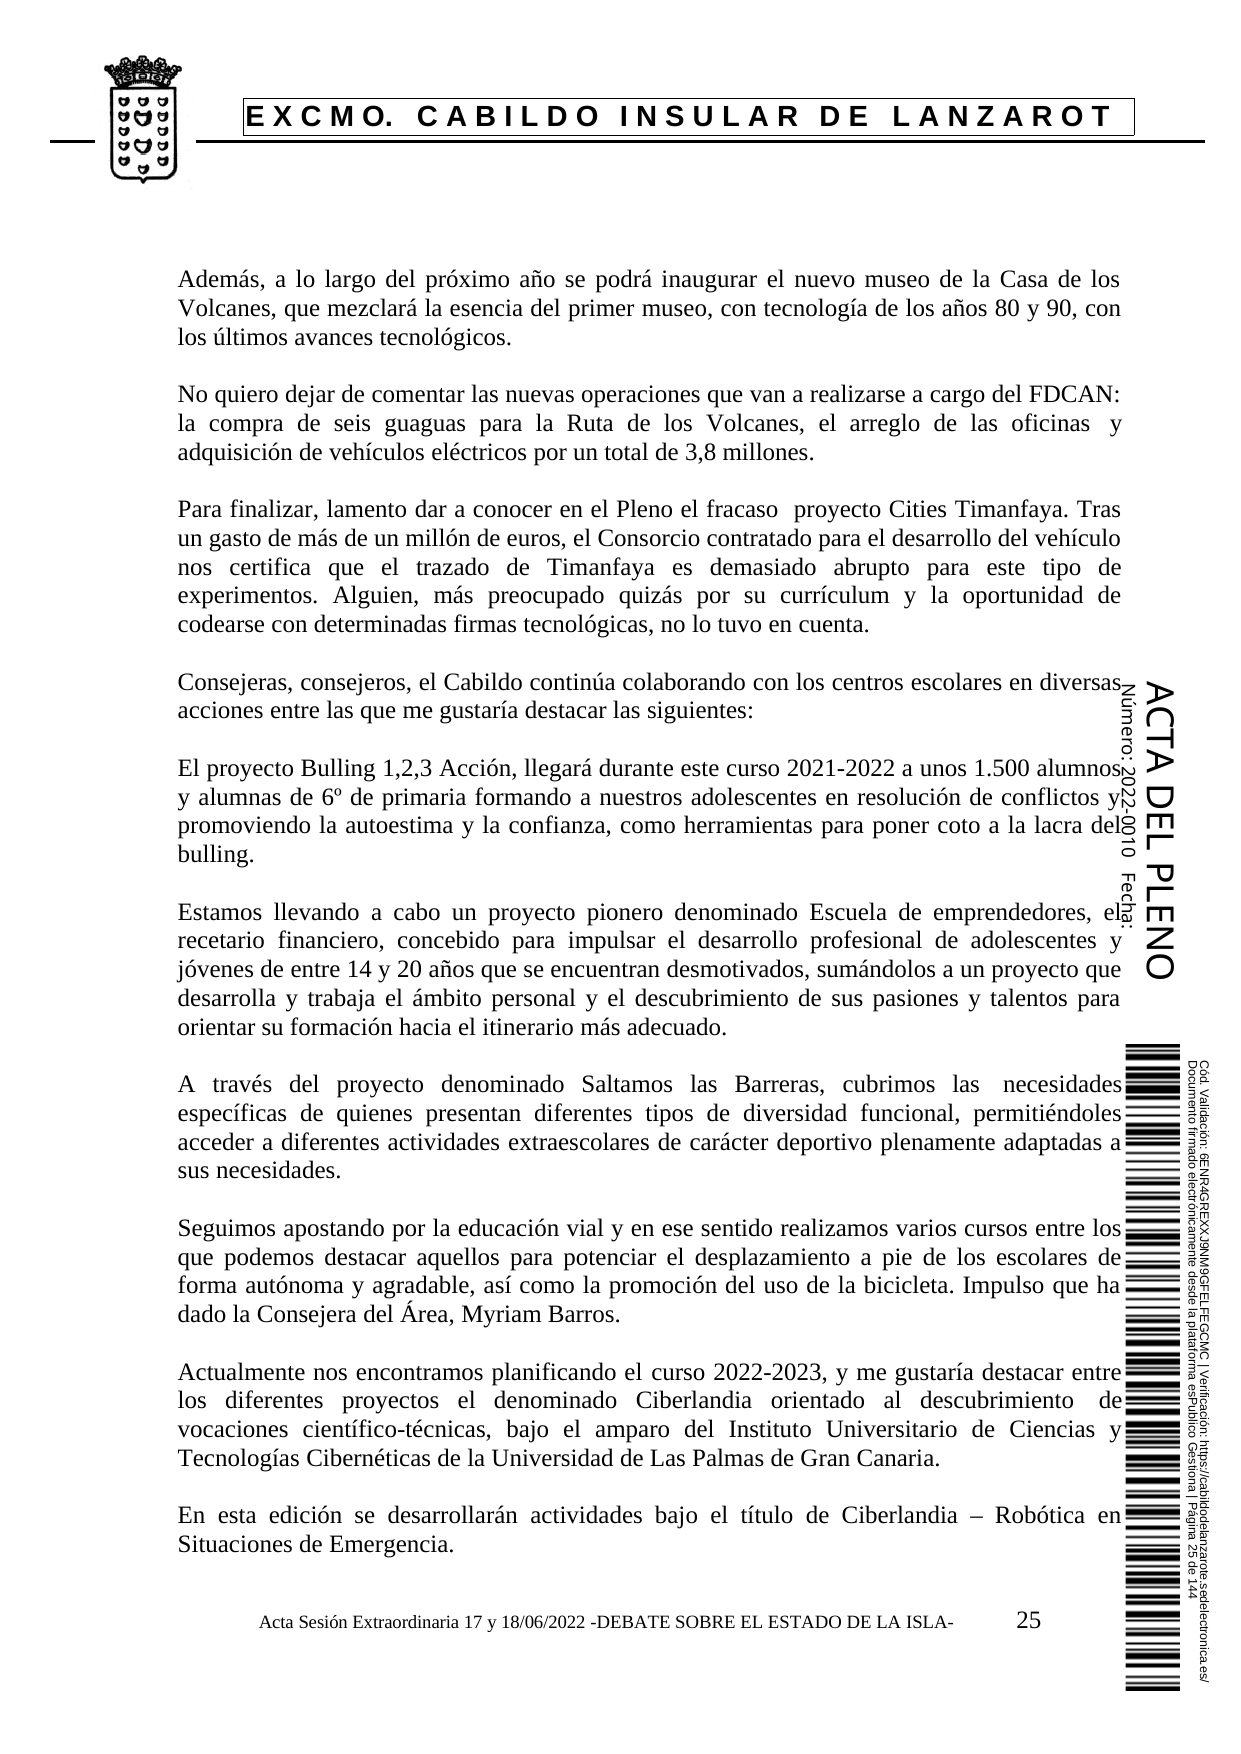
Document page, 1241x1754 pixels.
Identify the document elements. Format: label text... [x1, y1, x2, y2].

text Estamos llevando a cabo un proyecto pionero denominado Escuela de emprendedores, el recetario financiero, concebido para impulsar el desarrollo profesional de adolescentes y jóvenes de entre 14 y 20 años que se encuentran desmotivados, sumándolos a un proyecto que desarrolla y trabaja el ámbito personal y el descubrimiento de sus pasiones y talentos para orientar su formación hacia el itinerario más adecuado. [177, 897, 1122, 1040]
picture [1125, 1044, 1180, 1691]
text Acta Sesión Extraordinaria 17 y 18/06/2022 -DEBATE SOBRE EL ESTADO DE LA ISLA- 25 [258, 1606, 1125, 1634]
text En esta edición se desarrollarán actividades bajo el título de Ciberlandia – Robótica en Situaciones de Emergencia. [177, 1500, 1121, 1558]
text Además, a lo largo del próximo año se podrá inaugurar el nuevo museo de la Casa de los Volcanes, que mezclará la esencia del primer museo, con tecnología de los años 80 y 90, con los últimos avances tecnológicos. [177, 264, 1122, 350]
text Para finalizar, lamento dar a conocer en el Pleno el fracaso proyecto Cities Timanfaya. Tras un gasto de más de un millón de euros, el Consorcio contratado para el desarrollo del vehículo nos certifica que el trazado de Timanfaya es demasiado abrupto para este tipo de experimentos. Alguien, más preocupado quizás por su currículum y la oportunidad de codearse con determinadas firmas tecnológicas, no lo tuvo en cuenta. [177, 494, 1122, 638]
text Actualmente nos encontramos planificando el curso 2022-2023, y me gustaría destacar entre los diferentes proyectos el denominado Ciberlandia orientado al descubrimiento de vocaciones científico-técnicas, bajo el amparo del Instituto Universitario de Ciencias y Tecnologías Cibernéticas de la Universidad de Las Palmas de Gran Canaria. [177, 1357, 1122, 1472]
text A través del proyecto denominado Saltamos las Barreras, cubrimos las necesidades específicas de quienes presentan diferentes tipos de diversidad funcional, permitiéndoles acceder a diferentes actividades extraescolares de carácter deportivo plenamente adaptadas a sus necesidades. [177, 1069, 1122, 1184]
text Seguimos apostando por la educación vial y en ese sentido realizamos varios cursos entre los que podemos destacar aquellos para potenciar el desplazamiento a pie de los escolares de forma autónoma y agradable, así como la promoción del uso de la bicicleta. Impulso que ha dado la Consejera del Área, Myriam Barros. [177, 1213, 1122, 1328]
picture [95, 39, 196, 193]
text Consejeras, consejeros, el Cabildo continúa colaborando con los centros escolares en diversas acciones entre las que me gustaría destacar las siguientes: [177, 667, 1122, 724]
text Número: 2022-0010 Fecha: 04/11/2022 [1117, 683, 1140, 1026]
text ACTA DEL PLENO [1140, 681, 1183, 1026]
text No quiero dejar de comentar las nuevas operaciones que van a realizarse a cargo del FDCAN: la compra de seis guaguas para la Ruta de los Volcanes, el arreglo de las oficinas y adquisición de vehículos eléctricos por un total de 3,8 millones. [177, 379, 1122, 465]
text El proyecto Bulling 1,2,3 Acción, llegará durante este curso 2021-2022 a unos 1.500 alumnos y alumnas de 6º de primaria formando a nuestros adolescentes en resolución de conflictos y promoviendo la autoestima y la confianza, como herramientas para poner coto a la lacra del bulling. [177, 753, 1122, 868]
text Cód. Validación: 6ENR4GREXXJ9NM9GFELFEGCMC | Verificación: https://cabildodelanzarote.sedelectronica.es/ Documento firmado electrónicamente desde la plataforma esPublico Gestiona | Página 25 de 144 [1186, 1060, 1211, 1693]
